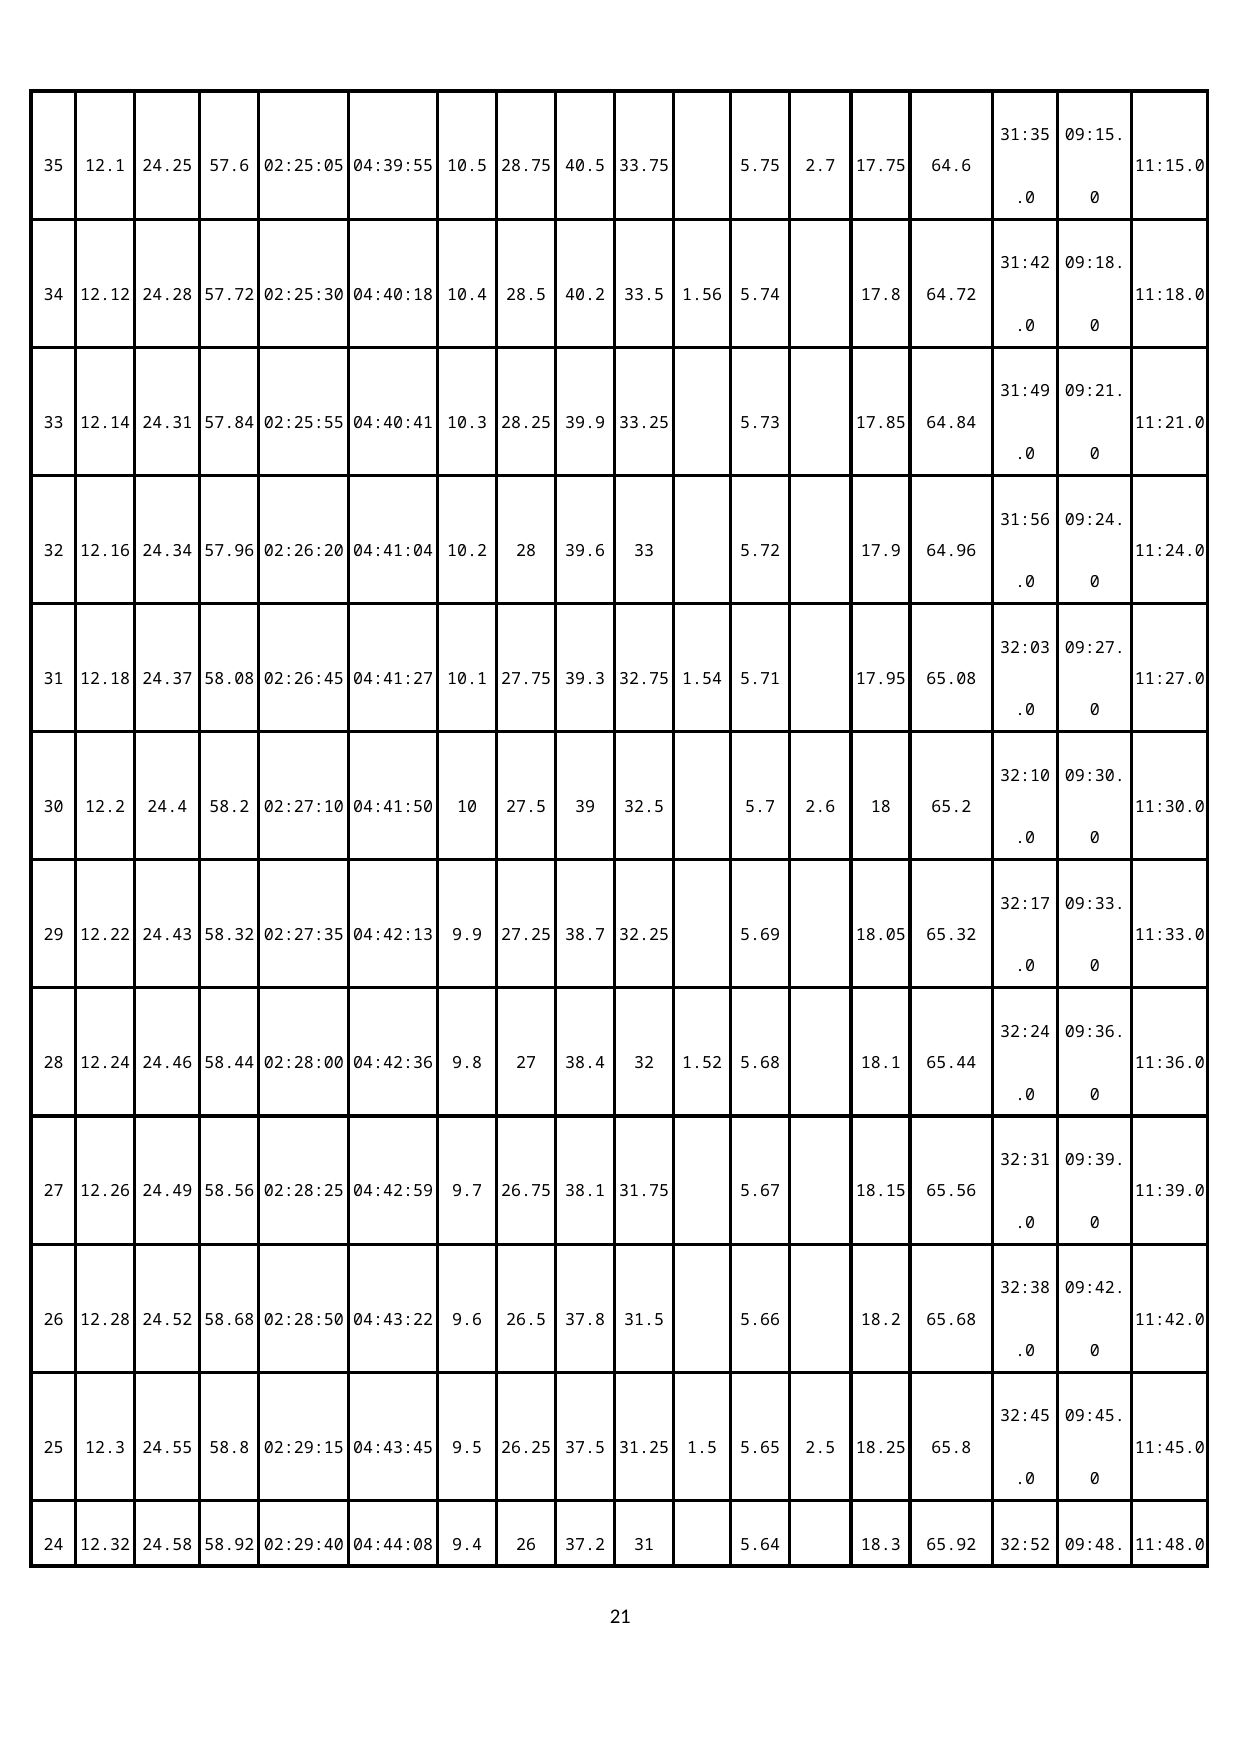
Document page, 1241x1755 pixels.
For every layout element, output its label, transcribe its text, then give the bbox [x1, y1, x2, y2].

table_cell 04:41:04 [350, 477, 436, 602]
table_cell [675, 1118, 729, 1242]
table_cell 5.71 [732, 605, 788, 730]
table_cell 29 [33, 861, 74, 986]
table_cell 11:24.0 [1133, 477, 1206, 602]
table_cell 17.95 [853, 605, 908, 730]
table_cell 37.8 [557, 1246, 613, 1371]
table_cell 9.6 [439, 1246, 495, 1371]
table_cell [791, 605, 849, 730]
table_cell 34 [33, 221, 74, 346]
table_cell 65.08 [912, 605, 991, 730]
table_cell 39.9 [557, 349, 613, 474]
table_cell 32 [33, 477, 74, 602]
table_cell 65.8 [912, 1374, 991, 1499]
table_cell 04:40:41 [350, 349, 436, 474]
table_cell 04:41:50 [350, 733, 436, 858]
table_cell 02:25:05 [260, 93, 347, 217]
table_cell 28.5 [498, 221, 554, 346]
table_cell 24.49 [136, 1118, 198, 1242]
table_cell 57.6 [201, 93, 257, 217]
table_cell 02:29:40 [260, 1502, 347, 1564]
table_cell 09:15.0 [1059, 93, 1130, 217]
table_cell 24.55 [136, 1374, 198, 1499]
table_cell 39.3 [557, 605, 613, 730]
table_cell 02:28:50 [260, 1246, 347, 1371]
table_cell [675, 1502, 729, 1564]
table_cell 12.12 [77, 221, 133, 346]
table_cell 58.2 [201, 733, 257, 858]
table_cell 2.5 [791, 1374, 849, 1499]
table_cell 09:18.0 [1059, 221, 1130, 346]
table_cell 12.14 [77, 349, 133, 474]
table_cell 12.22 [77, 861, 133, 986]
table_cell 04:40:18 [350, 221, 436, 346]
table_cell 32:24.0 [994, 989, 1056, 1114]
table_cell 11:36.0 [1133, 989, 1206, 1114]
table_cell 24.28 [136, 221, 198, 346]
table_cell [791, 477, 849, 602]
table_cell 31.5 [616, 1246, 672, 1371]
table_cell 31:56.0 [994, 477, 1056, 602]
table_cell 64.84 [912, 349, 991, 474]
table_cell 58.68 [201, 1246, 257, 1371]
table_cell 5.72 [732, 477, 788, 602]
table_cell 18 [853, 733, 908, 858]
table_cell 09:45.0 [1059, 1374, 1130, 1499]
table_cell 18.2 [853, 1246, 908, 1371]
table_cell 5.75 [732, 93, 788, 217]
table_cell 31:35.0 [994, 93, 1056, 217]
table_cell 1.52 [675, 989, 729, 1114]
table_cell 28.25 [498, 349, 554, 474]
table_cell 32:31.0 [994, 1118, 1056, 1242]
table_cell 33.75 [616, 93, 672, 217]
table_cell 5.69 [732, 861, 788, 986]
table_cell 10 [439, 733, 495, 858]
table_cell 10.5 [439, 93, 495, 217]
table_cell 02:25:55 [260, 349, 347, 474]
table_cell 12.26 [77, 1118, 133, 1242]
table_cell 58.08 [201, 605, 257, 730]
table_cell 32.75 [616, 605, 672, 730]
table_cell 32 [616, 989, 672, 1114]
table_cell 02:28:00 [260, 989, 347, 1114]
table_cell 58.92 [201, 1502, 257, 1564]
table_cell 2.7 [791, 93, 849, 217]
table_cell 09:21.0 [1059, 349, 1130, 474]
table_cell 26 [33, 1246, 74, 1371]
table_cell 5.7 [732, 733, 788, 858]
table_cell 27.75 [498, 605, 554, 730]
table_cell 65.32 [912, 861, 991, 986]
table_cell 65.92 [912, 1502, 991, 1564]
table_cell 40.5 [557, 93, 613, 217]
table_cell 33.5 [616, 221, 672, 346]
table_cell 32:52 [994, 1502, 1056, 1564]
table_cell 12.18 [77, 605, 133, 730]
table_cell [791, 1246, 849, 1371]
table_cell 10.1 [439, 605, 495, 730]
table_cell 25 [33, 1374, 74, 1499]
table_cell 5.65 [732, 1374, 788, 1499]
table_cell 5.64 [732, 1502, 788, 1564]
table_cell [791, 1118, 849, 1242]
table_cell 11:33.0 [1133, 861, 1206, 986]
table_cell 38.1 [557, 1118, 613, 1242]
table_cell 65.44 [912, 989, 991, 1114]
table_cell 33 [616, 477, 672, 602]
table_cell 32.25 [616, 861, 672, 986]
table_cell 5.74 [732, 221, 788, 346]
table_cell 32:45.0 [994, 1374, 1056, 1499]
table_cell 5.66 [732, 1246, 788, 1371]
table_cell 24.4 [136, 733, 198, 858]
table_cell 27.25 [498, 861, 554, 986]
table_cell 5.73 [732, 349, 788, 474]
table_cell 28 [33, 989, 74, 1114]
table_cell 18.15 [853, 1118, 908, 1242]
table_cell 31 [33, 605, 74, 730]
table_cell 57.72 [201, 221, 257, 346]
table_cell [791, 989, 849, 1114]
table_cell 64.72 [912, 221, 991, 346]
table_cell 12.2 [77, 733, 133, 858]
table_cell 12.28 [77, 1246, 133, 1371]
table_cell 04:41:27 [350, 605, 436, 730]
table_cell [675, 1246, 729, 1371]
table_cell 26.25 [498, 1374, 554, 1499]
table_cell [791, 861, 849, 986]
table_cell 09:39.0 [1059, 1118, 1130, 1242]
table_cell 57.84 [201, 349, 257, 474]
table_cell 09:30.0 [1059, 733, 1130, 858]
table_cell 18.3 [853, 1502, 908, 1564]
table_cell 02:26:20 [260, 477, 347, 602]
table_cell 9.5 [439, 1374, 495, 1499]
table_cell 11:27.0 [1133, 605, 1206, 730]
table_cell 11:42.0 [1133, 1246, 1206, 1371]
table_cell 2.6 [791, 733, 849, 858]
table_cell [791, 221, 849, 346]
table_cell [675, 93, 729, 217]
table_cell 24.58 [136, 1502, 198, 1564]
table_cell 24.25 [136, 93, 198, 217]
table_cell 09:48. [1059, 1502, 1130, 1564]
table_cell 04:42:59 [350, 1118, 436, 1242]
table_cell 09:33.0 [1059, 861, 1130, 986]
table_cell 30 [33, 733, 74, 858]
table_cell 11:18.0 [1133, 221, 1206, 346]
table_cell 32:10.0 [994, 733, 1056, 858]
table_cell 17.8 [853, 221, 908, 346]
table_cell 5.68 [732, 989, 788, 1114]
table_cell 27 [498, 989, 554, 1114]
table_cell 18.25 [853, 1374, 908, 1499]
table_cell 24.46 [136, 989, 198, 1114]
table_cell 24 [33, 1502, 74, 1564]
table_cell 12.1 [77, 93, 133, 217]
table_cell 31:42.0 [994, 221, 1056, 346]
table_cell 58.32 [201, 861, 257, 986]
table_cell 04:39:55 [350, 93, 436, 217]
table_cell 02:27:35 [260, 861, 347, 986]
table_cell 58.44 [201, 989, 257, 1114]
table_cell 10.4 [439, 221, 495, 346]
table_cell [675, 861, 729, 986]
table_cell 65.68 [912, 1246, 991, 1371]
table_cell 57.96 [201, 477, 257, 602]
table_cell 10.2 [439, 477, 495, 602]
table_cell 9.8 [439, 989, 495, 1114]
table_cell 26 [498, 1502, 554, 1564]
table_cell 27 [33, 1118, 74, 1242]
table_cell 09:27.0 [1059, 605, 1130, 730]
table_cell 04:42:13 [350, 861, 436, 986]
table_cell 39.6 [557, 477, 613, 602]
table_cell 35 [33, 93, 74, 217]
table_cell 11:15.0 [1133, 93, 1206, 217]
table_cell 28.75 [498, 93, 554, 217]
table_cell 02:28:25 [260, 1118, 347, 1242]
table_cell 04:43:22 [350, 1246, 436, 1371]
table_cell 9.4 [439, 1502, 495, 1564]
table_cell 65.56 [912, 1118, 991, 1242]
table_cell 31.75 [616, 1118, 672, 1242]
table_cell 31.25 [616, 1374, 672, 1499]
table_cell 33 [33, 349, 74, 474]
table_cell 32:17.0 [994, 861, 1056, 986]
table_cell 24.37 [136, 605, 198, 730]
table_cell 04:43:45 [350, 1374, 436, 1499]
table_cell 11:30.0 [1133, 733, 1206, 858]
table_cell 12.16 [77, 477, 133, 602]
table_cell 26.5 [498, 1246, 554, 1371]
table_cell 24.52 [136, 1246, 198, 1371]
table_cell 04:44:08 [350, 1502, 436, 1564]
table_cell 04:42:36 [350, 989, 436, 1114]
table_cell 39 [557, 733, 613, 858]
table_cell 37.2 [557, 1502, 613, 1564]
table_cell 58.8 [201, 1374, 257, 1499]
table_cell 65.2 [912, 733, 991, 858]
table_cell 32:03.0 [994, 605, 1056, 730]
table_cell 02:29:15 [260, 1374, 347, 1499]
table_cell 24.31 [136, 349, 198, 474]
table_cell 1.56 [675, 221, 729, 346]
table_cell 27.5 [498, 733, 554, 858]
table_cell [791, 349, 849, 474]
table_cell 37.5 [557, 1374, 613, 1499]
table_cell 17.75 [853, 93, 908, 217]
table_cell 18.05 [853, 861, 908, 986]
table_cell 28 [498, 477, 554, 602]
table_cell 64.96 [912, 477, 991, 602]
table_cell 09:24.0 [1059, 477, 1130, 602]
table_cell 12.3 [77, 1374, 133, 1499]
table_cell 1.5 [675, 1374, 729, 1499]
table_cell 10.3 [439, 349, 495, 474]
table_cell 1.54 [675, 605, 729, 730]
table_cell 12.32 [77, 1502, 133, 1564]
table_cell 12.24 [77, 989, 133, 1114]
table_cell 24.43 [136, 861, 198, 986]
table_cell 02:26:45 [260, 605, 347, 730]
table_cell 02:25:30 [260, 221, 347, 346]
table_cell 17.9 [853, 477, 908, 602]
table_cell 09:42.0 [1059, 1246, 1130, 1371]
table_cell 11:48.0 [1133, 1502, 1206, 1564]
table_cell [675, 733, 729, 858]
table_cell 64.6 [912, 93, 991, 217]
table_cell [675, 477, 729, 602]
table_cell 09:36.0 [1059, 989, 1130, 1114]
table_cell 9.9 [439, 861, 495, 986]
table_cell 38.7 [557, 861, 613, 986]
table_cell [791, 1502, 849, 1564]
table_cell 24.34 [136, 477, 198, 602]
table_cell 26.75 [498, 1118, 554, 1242]
table_cell 40.2 [557, 221, 613, 346]
table_cell 31:49.0 [994, 349, 1056, 474]
table_cell 33.25 [616, 349, 672, 474]
table_cell 11:21.0 [1133, 349, 1206, 474]
table_cell 38.4 [557, 989, 613, 1114]
table_cell 5.67 [732, 1118, 788, 1242]
table_cell 9.7 [439, 1118, 495, 1242]
table_cell 32.5 [616, 733, 672, 858]
table_cell [675, 349, 729, 474]
table_cell 31 [616, 1502, 672, 1564]
table_cell 02:27:10 [260, 733, 347, 858]
table_cell 17.85 [853, 349, 908, 474]
table_cell 58.56 [201, 1118, 257, 1242]
table_cell 18.1 [853, 989, 908, 1114]
table_cell 32:38.0 [994, 1246, 1056, 1371]
table_cell 11:45.0 [1133, 1374, 1206, 1499]
table_cell 11:39.0 [1133, 1118, 1206, 1242]
